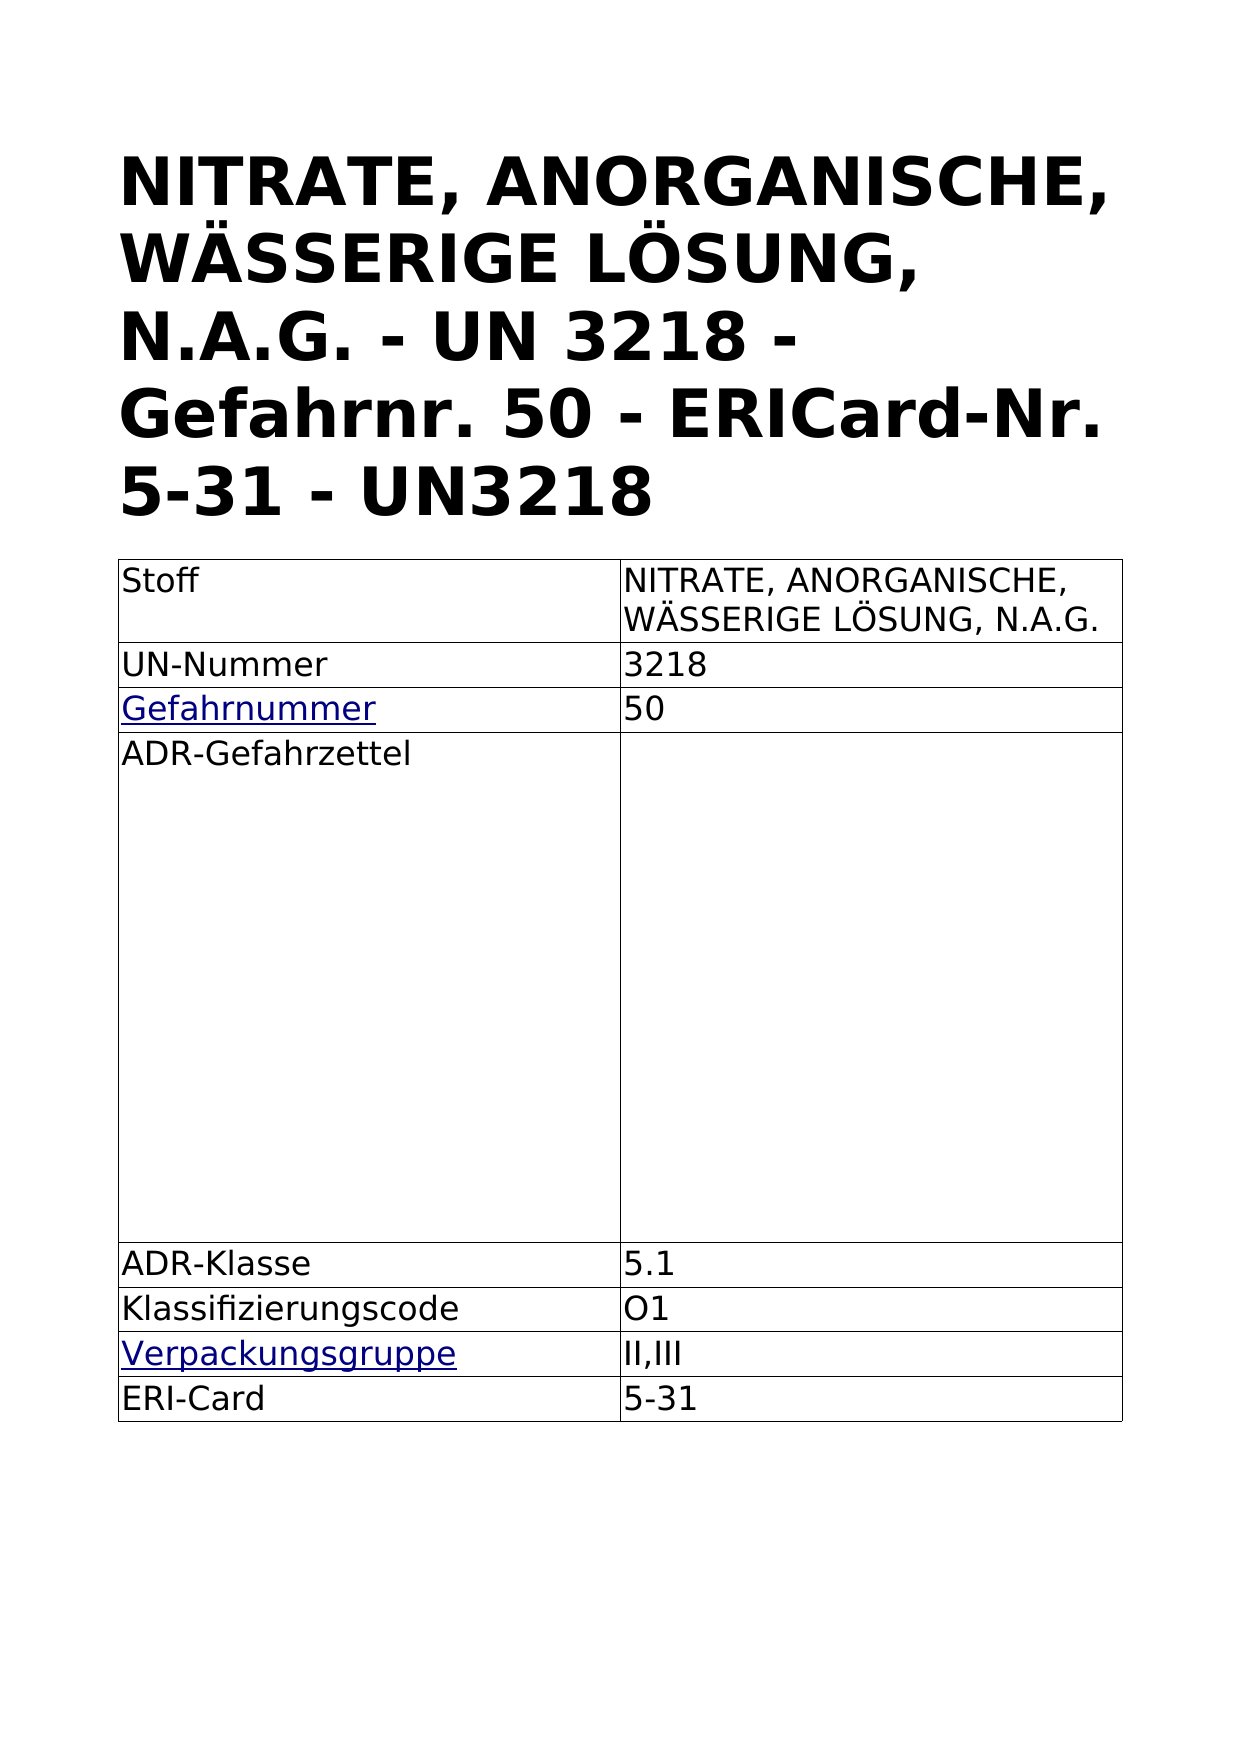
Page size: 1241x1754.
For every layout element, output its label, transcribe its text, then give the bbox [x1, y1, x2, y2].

table_cell 50 [621, 688, 1122, 732]
table_cell Gefahrnummer [119, 688, 620, 732]
table_header Stoff [119, 560, 620, 642]
table_cell Verpackungsgruppe [119, 1332, 620, 1376]
table_cell UN-Nummer [119, 643, 620, 687]
table_cell 5.1 [621, 1243, 1122, 1287]
table_header NITRATE, ANORGANISCHE, WÄSSERIGE LÖSUNG, N.A.G. [621, 560, 1122, 642]
table_cell ADR-Klasse [119, 1243, 620, 1287]
subtitle NITRATE, ANORGANISCHE, WÄSSERIGE LÖSUNG, N.A.G. - UN 3218 - Gefahrnr. 50 - ERICard-Nr. 5-31 - UN3218 [118, 143, 1122, 531]
table_cell Klassifizierungscode [119, 1288, 620, 1331]
table_cell II,III [621, 1332, 1122, 1376]
table_cell [621, 733, 1122, 1242]
table_cell ADR-Gefahrzettel [119, 733, 620, 1242]
table_cell 3218 [621, 643, 1122, 687]
table_cell O1 [621, 1288, 1122, 1331]
table_cell 5-31 [621, 1377, 1122, 1421]
table_cell ERI-Card [119, 1377, 620, 1421]
